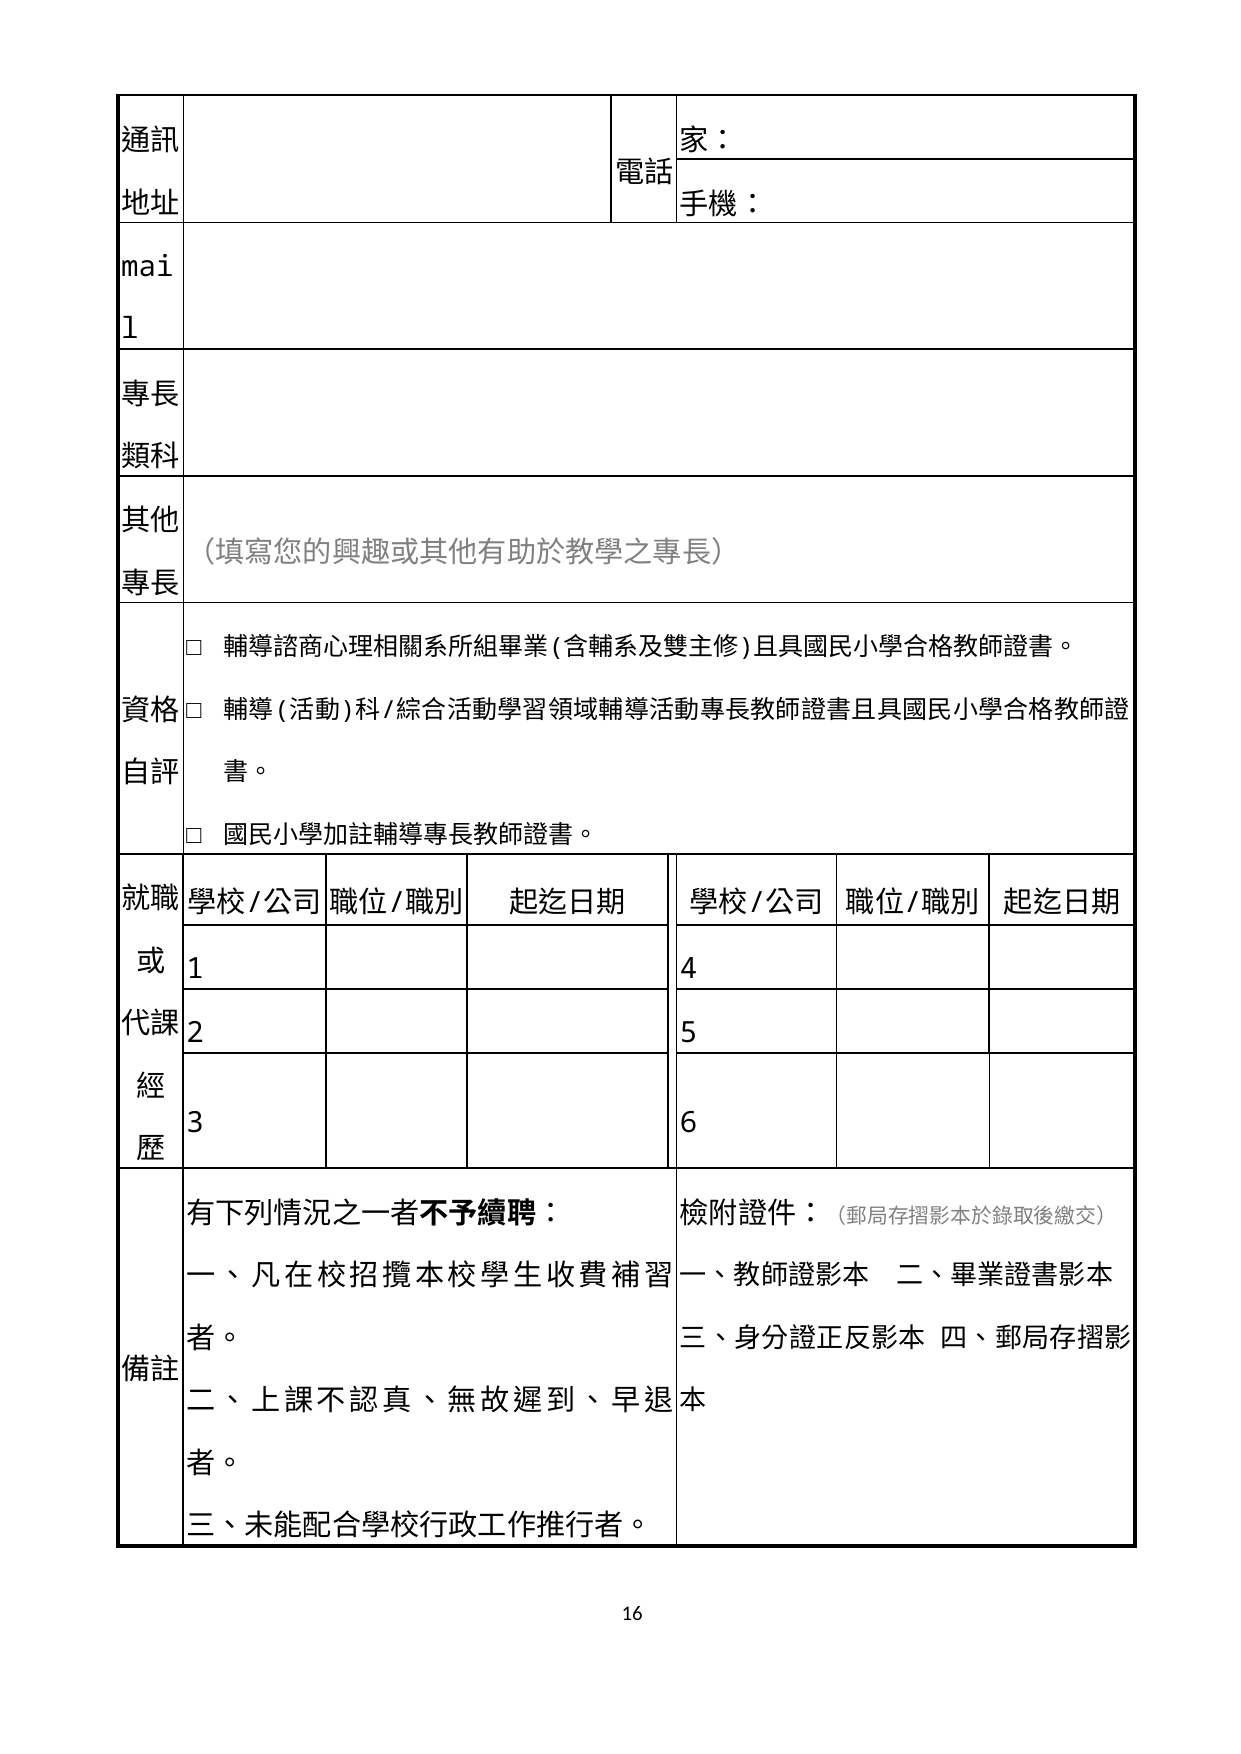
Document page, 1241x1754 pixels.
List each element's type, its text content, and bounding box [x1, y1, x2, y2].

table_cell [110, 924, 116, 988]
table_cell [184, 96, 610, 222]
table_cell 職位/職別 [837, 855, 988, 924]
table_cell 1 [184, 926, 325, 988]
table_cell 備註 [120, 1169, 182, 1544]
table_cell 電話 [612, 96, 676, 222]
table_cell [990, 990, 1133, 1052]
table_cell 輔導諮商心理相關系所組畢業(含輔系及雙主修)且具國民小學合格教師證書。 輔導(活動)科/綜合活動學習領域輔導活動專長教師證書且具國民小學合格教師證書。 國民小學加註輔導專長教師證書。 [184, 603, 1133, 853]
table_cell [110, 1167, 116, 1544]
table_cell [110, 853, 116, 924]
table_cell 通訊 地址 [120, 96, 183, 222]
table_cell 4 [677, 926, 836, 988]
table_cell （填寫您的興趣或其他有助於教學之專長） [184, 477, 1133, 601]
table_cell [837, 990, 988, 1052]
table_cell 有下列情況之一者不予續聘： 一、凡在校招攬本校學生收費補習者。 二、上課不認真、無故遲到、早退者。 三、未能配合學校行政工作推行者。 [184, 1169, 676, 1544]
table_cell [468, 990, 667, 1052]
table_cell 資格 自評 [120, 603, 183, 853]
table_cell 起迄日期 [468, 855, 667, 924]
table_cell 2 [184, 990, 325, 1052]
table_cell 就職 或 代課 經 歷 [120, 855, 182, 1167]
table_cell [327, 926, 466, 988]
table_cell 5 [677, 990, 836, 1052]
table_cell [110, 475, 116, 601]
table_cell [184, 350, 1133, 475]
table_cell [468, 926, 667, 988]
table_cell [837, 1054, 989, 1167]
table_cell 檢附證件：（郵局存摺影本於錄取後繳交） 一、教師證影本 二、畢業證書影本 三、身分證正反影本 四、郵局存摺影本 [677, 1169, 1133, 1544]
table_cell [110, 158, 116, 222]
table_cell 學校/公司 [184, 855, 325, 924]
table_cell [184, 223, 1133, 348]
table_cell [110, 348, 116, 475]
table_cell [837, 926, 988, 988]
table_cell [669, 855, 676, 1167]
table_cell 手機： [677, 160, 1133, 222]
table_cell 6 [677, 1054, 836, 1167]
table_cell [327, 990, 466, 1052]
table_cell 學校/公司 [677, 855, 836, 924]
table_cell [110, 601, 116, 853]
table_cell [990, 1054, 1133, 1167]
table_cell [468, 1054, 667, 1167]
table_cell 起迄日期 [990, 855, 1133, 924]
table_cell [110, 1052, 116, 1167]
table_cell 其他專長 [120, 477, 183, 601]
table_cell 3 [184, 1054, 325, 1167]
table_cell [110, 988, 116, 1052]
table_cell [990, 926, 1133, 988]
table_cell 家： [677, 96, 1133, 158]
table_cell [110, 94, 116, 158]
table_cell [327, 1054, 466, 1167]
table_cell [110, 222, 116, 348]
table_cell mail [120, 223, 183, 348]
table_cell 專長類科 [120, 350, 183, 475]
table_cell 職位/職別 [327, 855, 466, 924]
